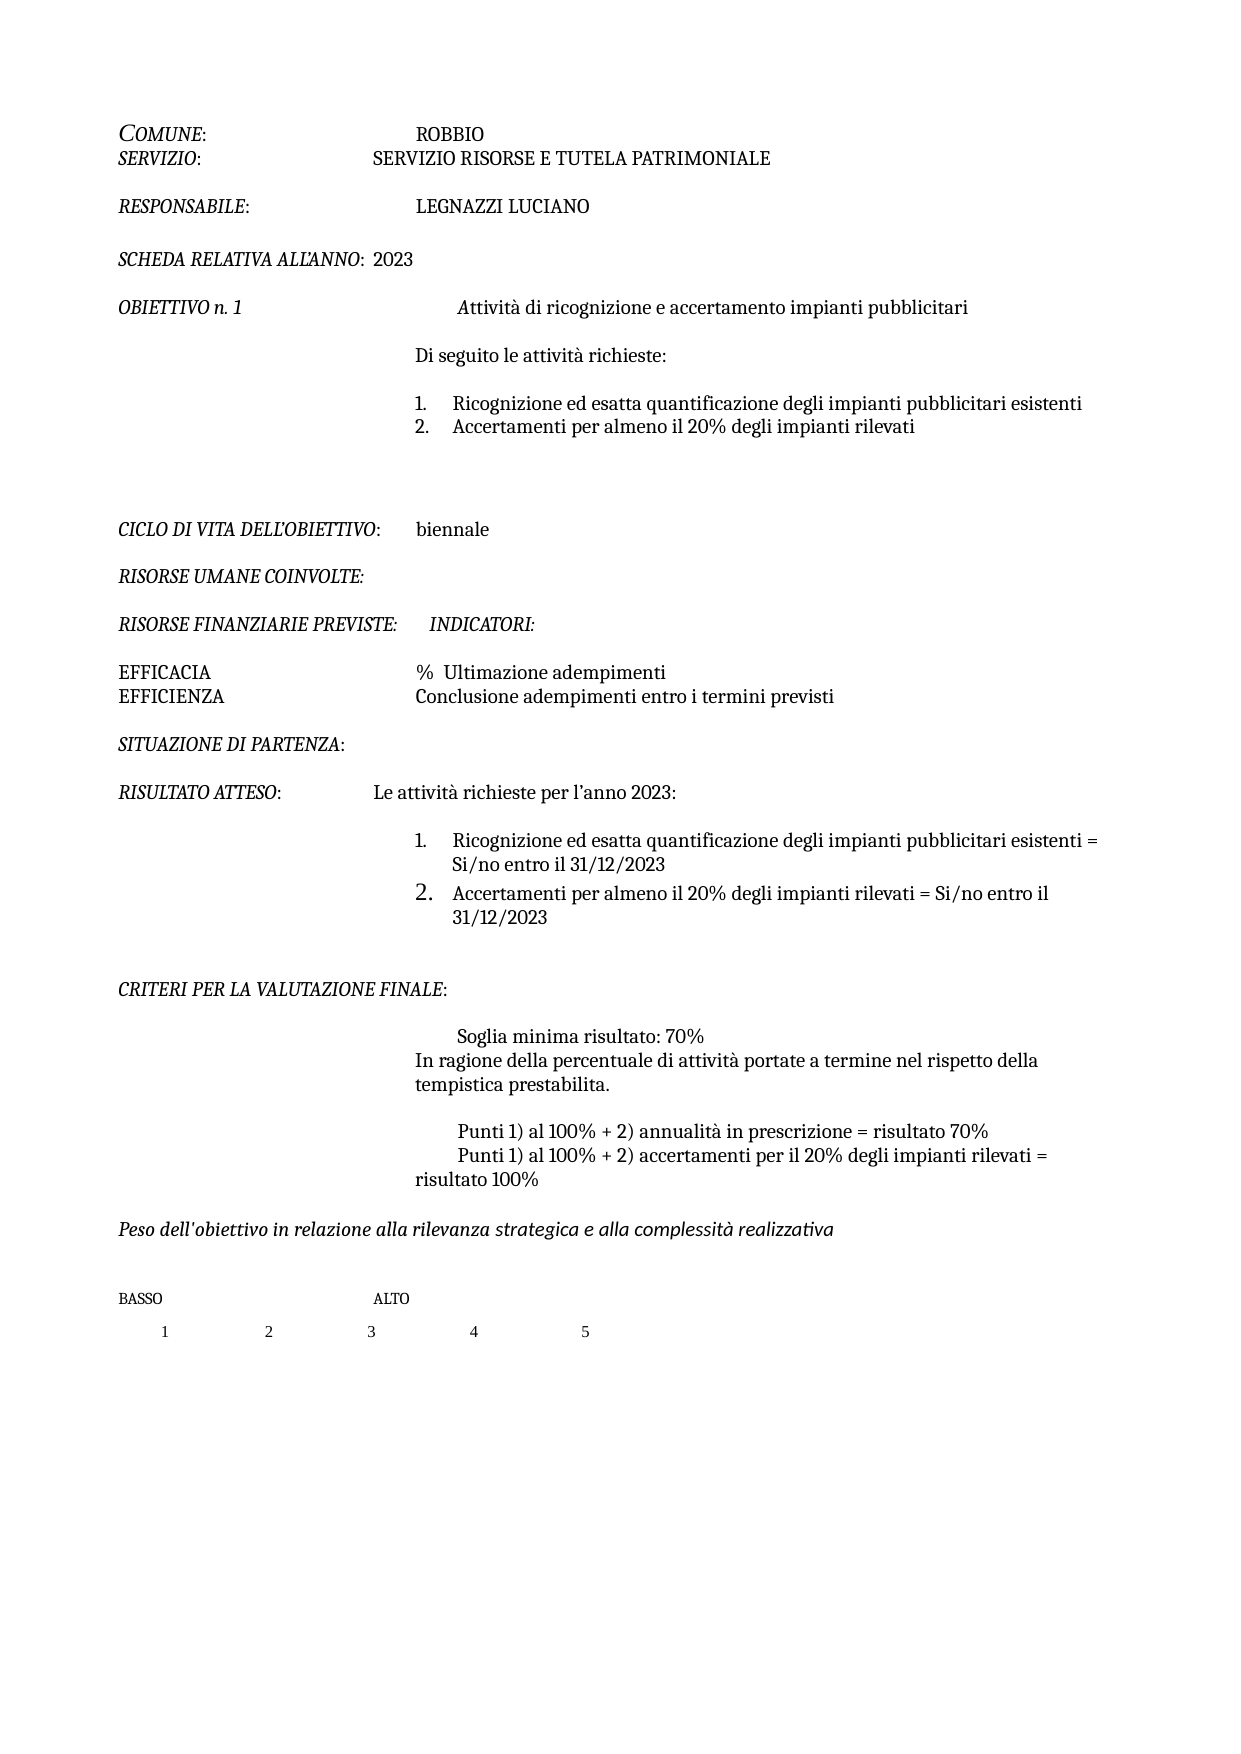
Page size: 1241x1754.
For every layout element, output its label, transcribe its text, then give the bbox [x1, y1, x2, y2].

text Soglia minima risultato: 70% [415, 1025, 1122, 1049]
table_header 1 [112, 1308, 217, 1341]
list Accertamenti per almeno il 20% degli impianti rilevati = Si/no entro il 31/12/2023 [415, 877, 1122, 929]
text OBIETTIVO n. 1 Attività di ricognizione e accertamento impianti pubblicitari [118, 295, 1122, 319]
text BASSO ALTO [118, 1289, 1122, 1308]
text SERVIZIO: SERVIZIO RISORSE E TUTELA PATRIMONIALE [118, 147, 1122, 171]
text EFFICACIA % Ultimazione adempimenti [118, 661, 1122, 685]
text In ragione della percentuale di attività portate a termine nel rispetto della tempistica prestabilita. [415, 1049, 1122, 1120]
text SITUAZIONE DI PARTENZA: [118, 733, 1122, 757]
text RISORSE FINANZIARIE PREVISTE: INDICATORI: [118, 613, 1122, 637]
text Peso dell'obiettivo in relazione alla rilevanza strategica e alla complessità realizzativa [118, 1216, 1122, 1241]
text Di seguito le attività richieste: [415, 343, 1122, 367]
table_header 5 [525, 1308, 646, 1341]
text Punti 1) al 100% + 2) accertamenti per il 20% degli impianti rilevati = risultato 100% [415, 1144, 1122, 1192]
text RESPONSABILE: LEGNAZZI LUCIANO [118, 195, 1122, 219]
text SCHEDA RELATIVA ALL’ANNO: 2023 [118, 247, 1122, 271]
text EFFICIENZA Conclusione adempimenti entro i termini previsti [118, 685, 1122, 709]
text CRITERI PER LA VALUTAZIONE FINALE: [118, 977, 1122, 1001]
text COMUNE: ROBBIO [118, 118, 1122, 147]
text Punti 1) al 100% + 2) annualità in prescrizione = risultato 70% [415, 1120, 1122, 1144]
table_header 2 [218, 1308, 320, 1341]
list Ricognizione ed esatta quantificazione degli impianti pubblicitari esistenti = Si/no entro il 31/12/2023 [415, 829, 1122, 877]
list Ricognizione ed esatta quantificazione degli impianti pubblicitari esistenti [415, 391, 1122, 415]
text CICLO DI VITA DELL’OBIETTIVO: biennale [118, 517, 1122, 541]
list Accertamenti per almeno il 20% degli impianti rilevati [415, 415, 1122, 439]
table_header 4 [423, 1308, 525, 1341]
text RISORSE UMANE COINVOLTE: [118, 565, 1122, 589]
text RISULTATO ATTESO: Le attività richieste per l’anno 2023: [118, 781, 1122, 805]
table_header 3 [320, 1308, 422, 1341]
